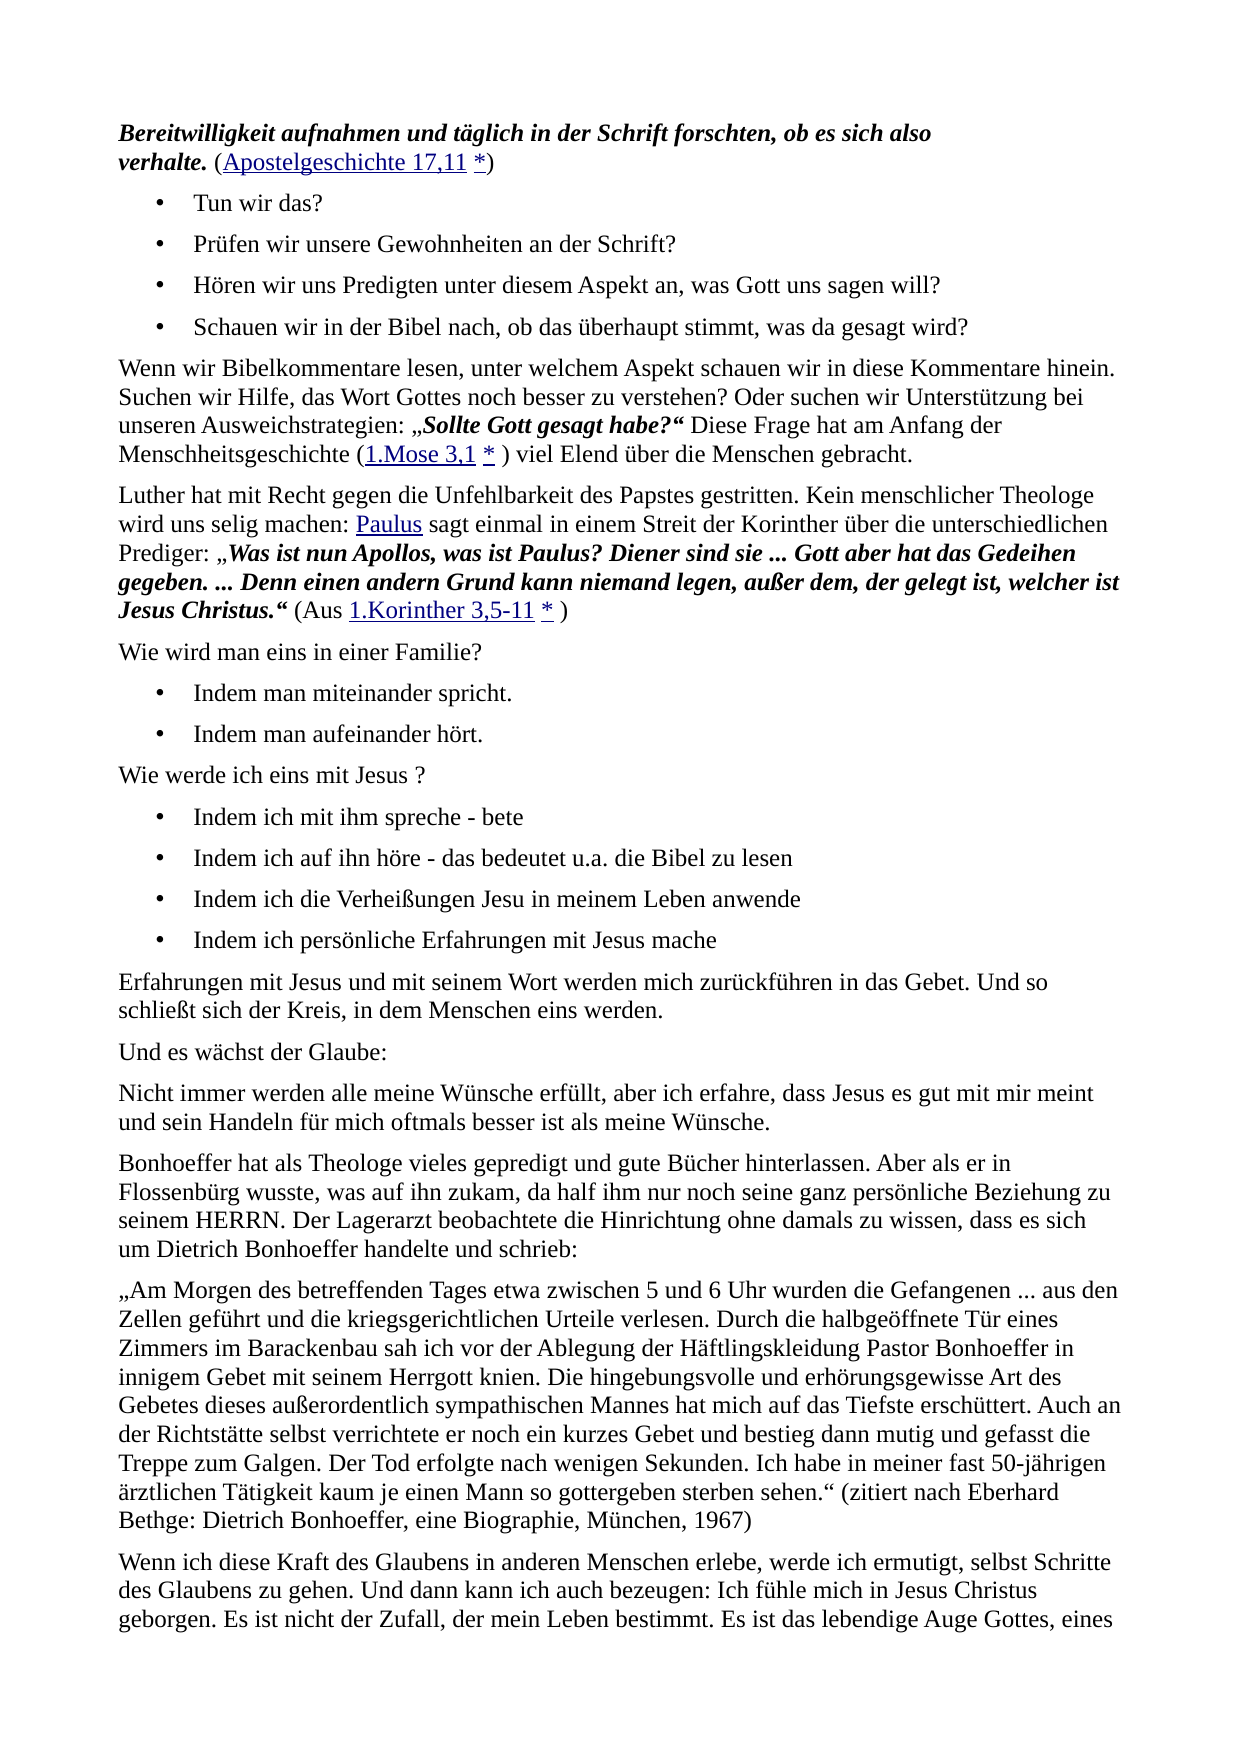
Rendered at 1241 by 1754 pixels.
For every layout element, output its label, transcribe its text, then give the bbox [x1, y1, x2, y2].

text Bonhoeffer hat als Theologe vieles gepredigt und gute Bücher hinterlassen. Aber als er in Flossenbürg wusste, was auf ihn zukam, da half ihm nur noch seine ganz persönliche Beziehung zu seinem HERRN. Der Lagerarzt beobachtete die Hinrichtung ohne damals zu wissen, dass es sich um Dietrich Bonhoeffer handelte und schrieb: [118, 1148, 1122, 1263]
list Indem ich die Verheißungen Jesu in meinem Leben anwende [156, 884, 1122, 913]
list Prüfen wir unsere Gewohnheiten an der Schrift? [156, 229, 1122, 258]
list Indem man aufeinander hört. [156, 719, 1122, 748]
text Luther hat mit Recht gegen die Unfehlbarkeit des Papstes gestritten. Kein menschlicher Theologe wird uns selig machen: Paulus sagt einmal in einem Streit der Korinther über die unterschiedlichen Prediger: „Was ist nun Apollos, was ist Paulus? Diener sind sie ... Gott aber hat das Gedeihen gegeben. ... Denn einen andern Grund kann niemand legen, außer dem, der gelegt ist, welcher ist Jesus Christus.“ (Aus 1.Korinther 3,5-11 * ) [118, 481, 1122, 624]
text Nicht immer werden alle meine Wünsche erfüllt, aber ich erfahre, dass Jesus es gut mit mir meint und sein Handeln für mich oftmals besser ist als meine Wünsche. [118, 1078, 1122, 1136]
text Wie wird man eins in einer Familie? [118, 637, 1122, 666]
text Bereitwilligkeit aufnahmen und täglich in der Schrift forschten, ob es sich also verhalte. (Apostelgeschichte 17,11 *) [118, 118, 1122, 176]
list Schauen wir in der Bibel nach, ob das überhaupt stimmt, was da gesagt wird? [156, 312, 1122, 341]
list Indem ich mit ihm spreche - bete [156, 802, 1122, 831]
list Indem man miteinander spricht. [156, 678, 1122, 707]
list Hören wir uns Predigten unter diesem Aspekt an, was Gott uns sagen will? [156, 271, 1122, 299]
text „Am Morgen des betreffenden Tages etwa zwischen 5 und 6 Uhr wurden die Gefangenen ... aus den Zellen geführt und die kriegsgerichtlichen Urteile verlesen. Durch die halbgeöffnete Tür eines Zimmers im Barackenbau sah ich vor der Ablegung der Häftlingskleidung Pastor Bonhoeffer in innigem Gebet mit seinem Herrgott knien. Die hingebungsvolle und erhörungsgewisse Art des Gebetes dieses außerordentlich sympathischen Mannes hat mich auf das Tiefste erschüttert. Auch an der Richtstätte selbst verrichtete er noch ein kurzes Gebet und bestieg dann mutig und gefasst die Treppe zum Galgen. Der Tod erfolgte nach wenigen Sekunden. Ich habe in meiner fast 50-jährigen ärztlichen Tätigkeit kaum je einen Mann so gottergeben sterben sehen.“ (zitiert nach Eberhard Bethge: Dietrich Bonhoeffer, eine Biographie, München, 1967) [118, 1276, 1122, 1534]
list Indem ich persönliche Erfahrungen mit Jesus mache [156, 926, 1122, 954]
text Wenn wir Bibelkommentare lesen, unter welchem Aspekt schauen wir in diese Kommentare hinein. Suchen wir Hilfe, das Wort Gottes noch besser zu verstehen? Oder suchen wir Unterstützung bei unseren Ausweichstrategien: „Sollte Gott gesagt habe?“ Diese Frage hat am Anfang der Menschheitsgeschichte (1.Mose 3,1 * ) viel Elend über die Menschen gebracht. [118, 353, 1122, 468]
text Und es wächst der Glaube: [118, 1037, 1122, 1066]
text Wie werde ich eins mit Jesus ? [118, 761, 1122, 789]
text Wenn ich diese Kraft des Glaubens in anderen Menschen erlebe, werde ich ermutigt, selbst Schritte des Glaubens zu gehen. Und dann kann ich auch bezeugen: Ich fühle mich in Jesus Christus geborgen. Es ist nicht der Zufall, der mein Leben bestimmt. Es ist das lebendige Auge Gottes, eines [118, 1547, 1122, 1633]
list Tun wir das? [156, 188, 1122, 217]
list Indem ich auf ihn höre - das bedeutet u.a. die Bibel zu lesen [156, 843, 1122, 872]
text Erfahrungen mit Jesus und mit seinem Wort werden mich zurückführen in das Gebet. Und so schließt sich der Kreis, in dem Menschen eins werden. [118, 967, 1122, 1024]
